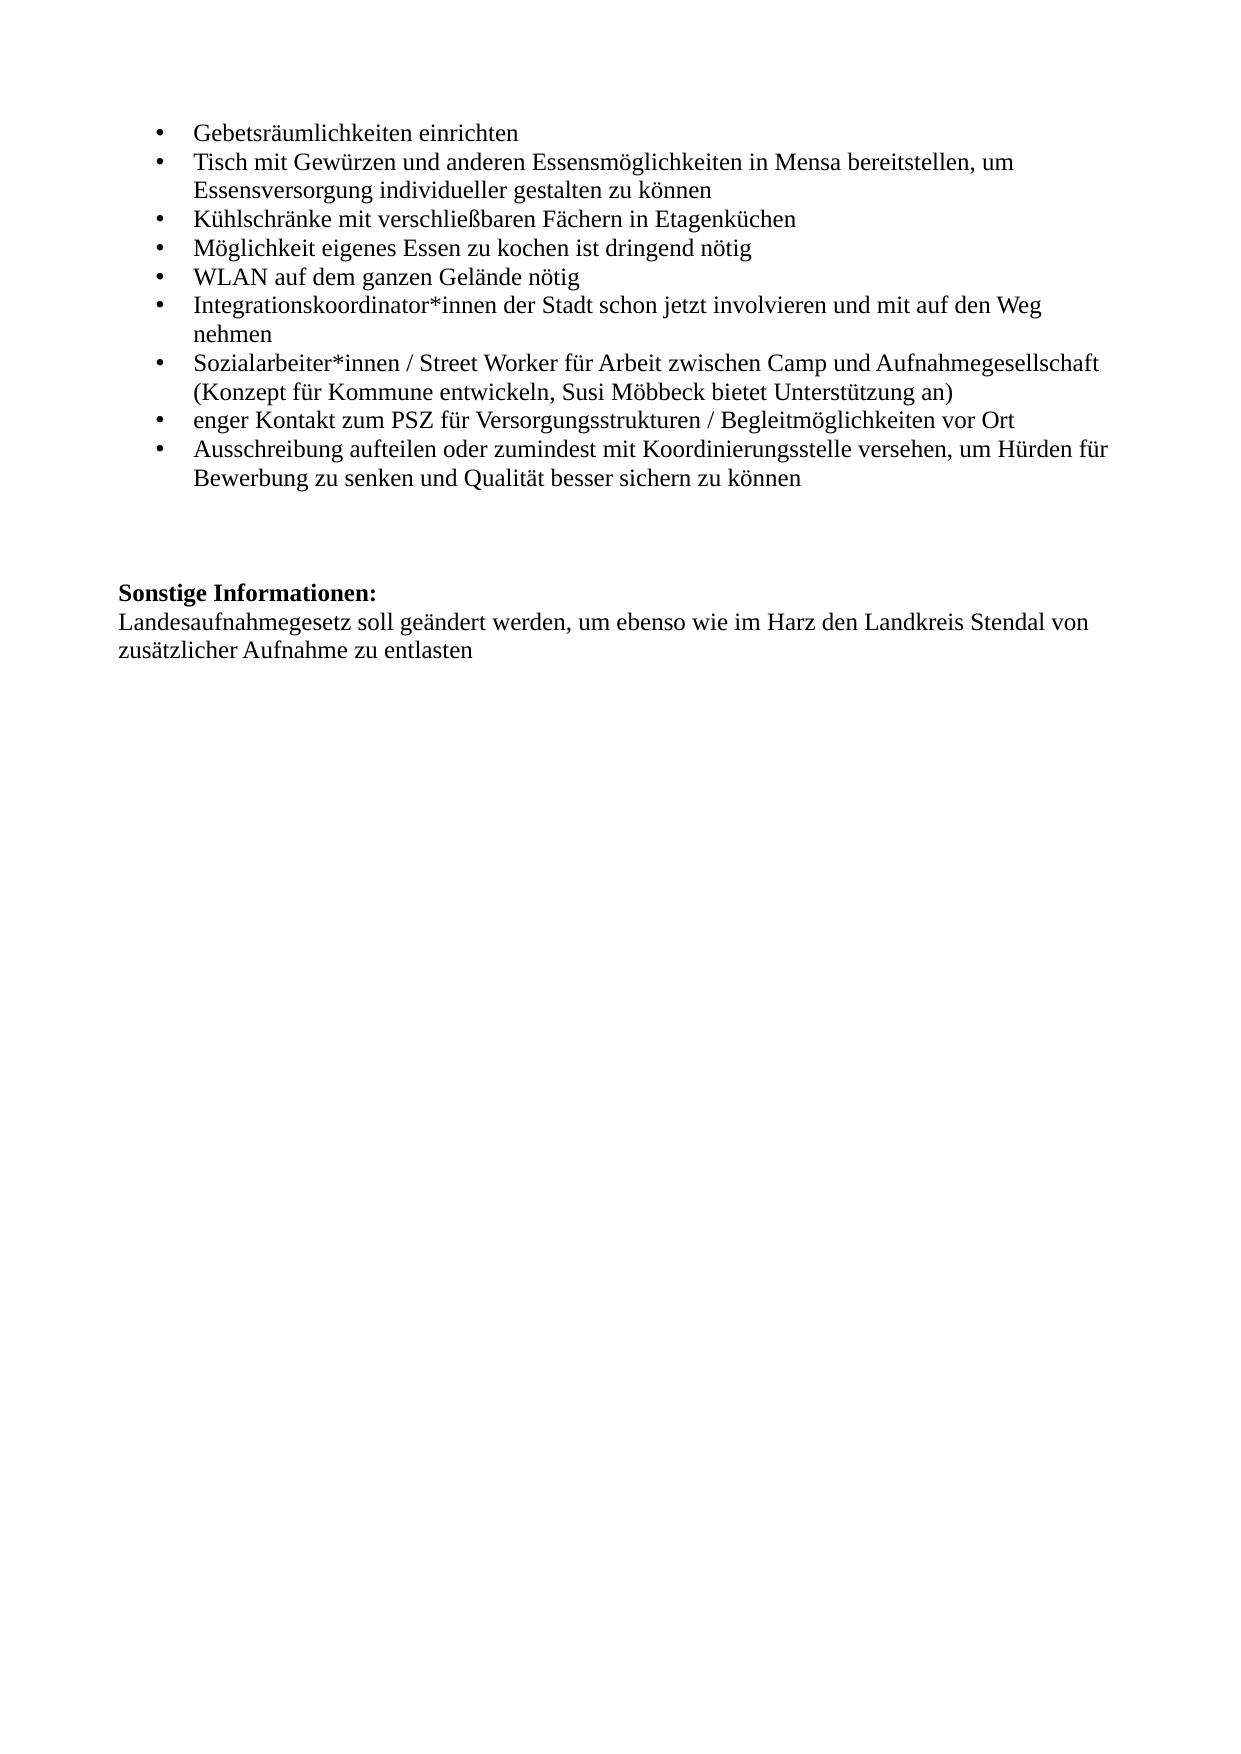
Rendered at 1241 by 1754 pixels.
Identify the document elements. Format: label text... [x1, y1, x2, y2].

list Gebetsräumlichkeiten einrichten [156, 118, 1122, 147]
list WLAN auf dem ganzen Gelände nötig [156, 262, 1122, 291]
list Sozialarbeiter*innen / Street Worker für Arbeit zwischen Camp und Aufnahmegesellschaft (Konzept für Kommune entwickeln, Susi Möbbeck bietet Unterstützung an) [156, 348, 1122, 406]
text Landesaufnahmegesetz soll geändert werden, um ebenso wie im Harz den Landkreis Stendal von zusätzlicher Aufnahme zu entlasten [118, 607, 1122, 664]
list enger Kontakt zum PSZ für Versorgungsstrukturen / Begleitmöglichkeiten vor Ort [156, 406, 1122, 434]
text Sonstige Informationen: [118, 578, 1122, 607]
list Kühlschränke mit verschließbaren Fächern in Etagenküchen [156, 204, 1122, 233]
list Integrationskoordinator*innen der Stadt schon jetzt involvieren und mit auf den Weg nehmen [156, 291, 1122, 348]
list Tisch mit Gewürzen und anderen Essensmöglichkeiten in Mensa bereitstellen, um Essensversorgung individueller gestalten zu können [156, 147, 1122, 204]
list Möglichkeit eigenes Essen zu kochen ist dringend nötig [156, 233, 1122, 262]
list Ausschreibung aufteilen oder zumindest mit Koordinierungsstelle versehen, um Hürden für Bewerbung zu senken und Qualität besser sichern zu können [156, 434, 1122, 492]
